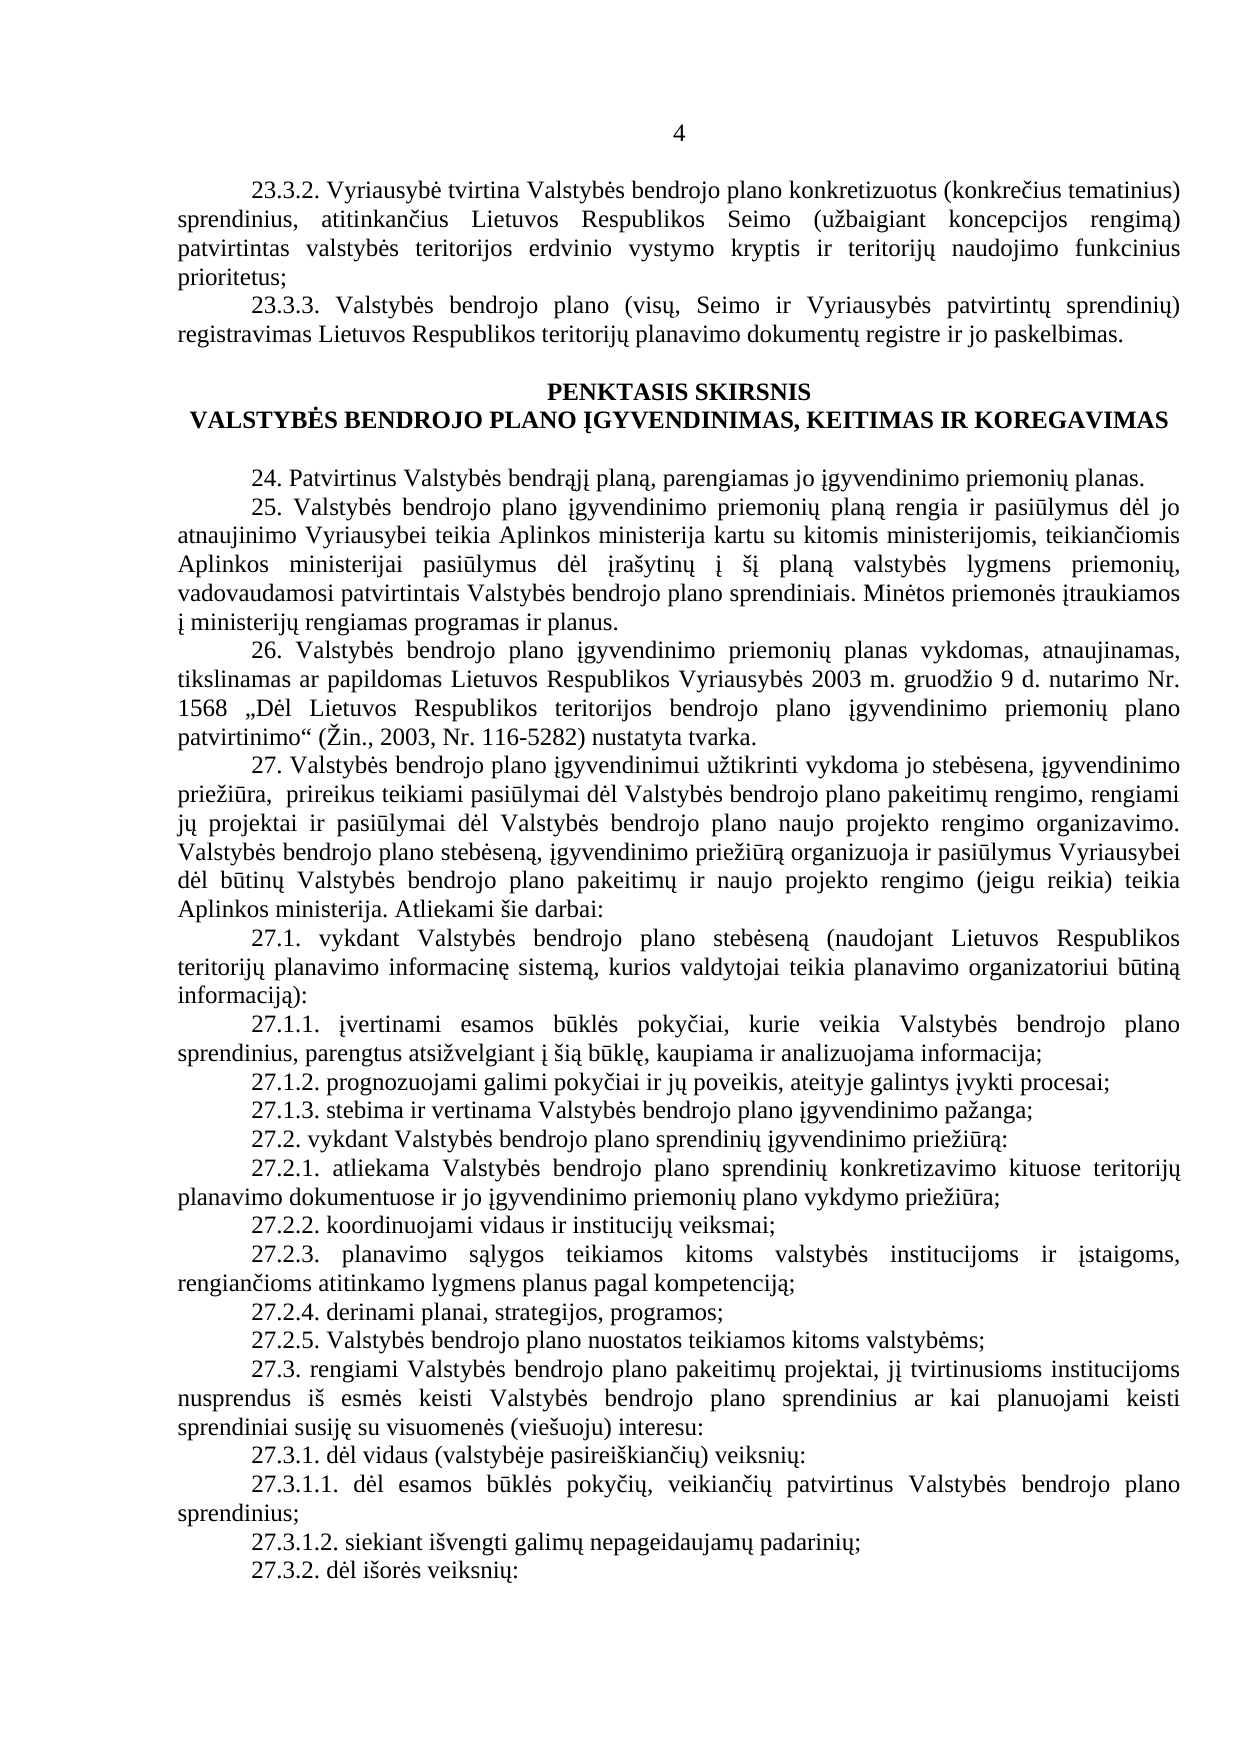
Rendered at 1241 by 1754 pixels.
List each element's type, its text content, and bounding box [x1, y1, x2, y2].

text 24. Patvirtinus Valstybės bendrąjį planą, parengiamas jo įgyvendinimo priemonių planas. [177, 463, 1181, 492]
text 27.2.5. Valstybės bendrojo plano nuostatos teikiamos kitoms valstybėms; [177, 1326, 1181, 1354]
text 27.3.2. dėl išorės veiksnių: [177, 1556, 1181, 1584]
text 27.2.1. atliekama Valstybės bendrojo plano sprendinių konkretizavimo kituose teritorijų planavimo dokumentuose ir jo įgyvendinimo priemonių plano vykdymo priežiūra; [177, 1153, 1181, 1211]
text 23.3.3. Valstybės bendrojo plano (visų, Seimo ir Vyriausybės patvirtintų sprendinių) registravimas Lietuvos Respublikos teritorijų planavimo dokumentų registre ir jo paskelbimas. [177, 291, 1181, 348]
text PENKTASIS SKIRSNIS [177, 377, 1181, 406]
text 27.1.2. prognozuojami galimi pokyčiai ir jų poveikis, ateityje galintys įvykti procesai; [177, 1067, 1181, 1096]
text 27.2. vykdant Valstybės bendrojo plano sprendinių įgyvendinimo priežiūrą: [177, 1124, 1181, 1153]
text 27.3.1.2. siekiant išvengti galimų nepageidaujamų padarinių; [177, 1527, 1181, 1556]
text 26. Valstybės bendrojo plano įgyvendinimo priemonių planas vykdomas, atnaujinamas, tikslinamas ar papildomas Lietuvos Respublikos Vyriausybės 2003 m. gruodžio 9 d. nutarimo Nr. 1568 „Dėl Lietuvos Respublikos teritorijos bendrojo plano įgyvendinimo priemonių plano patvirtinimo“ (Žin., 2003, Nr. 116-5282) nustatyta tvarka. [177, 636, 1181, 751]
text 27.1.3. stebima ir vertinama Valstybės bendrojo plano įgyvendinimo pažanga; [177, 1096, 1181, 1124]
text 27.2.2. koordinuojami vidaus ir institucijų veiksmai; [177, 1211, 1181, 1239]
text 27.2.4. derinami planai, strategijos, programos; [177, 1297, 1181, 1326]
text 27.3. rengiami Valstybės bendrojo plano pakeitimų projektai, jį tvirtinusioms institucijoms nusprendus iš esmės keisti Valstybės bendrojo plano sprendinius ar kai planuojami keisti sprendiniai susiję su visuomenės (viešuoju) interesu: [177, 1354, 1181, 1441]
text 27.1. vykdant Valstybės bendrojo plano stebėseną (naudojant Lietuvos Respublikos teritorijų planavimo informacinę sistemą, kurios valdytojai teikia planavimo organizatoriui būtiną informaciją): [177, 923, 1181, 1009]
text 27. Valstybės bendrojo plano įgyvendinimui užtikrinti vykdoma jo stebėsena, įgyvendinimo priežiūra, prireikus teikiami pasiūlymai dėl Valstybės bendrojo plano pakeitimų rengimo, rengiami jų projektai ir pasiūlymai dėl Valstybės bendrojo plano naujo projekto rengimo organizavimo. Valstybės bendrojo plano stebėseną, įgyvendinimo priežiūrą organizuoja ir pasiūlymus Vyriausybei dėl būtinų Valstybės bendrojo plano pakeitimų ir naujo projekto rengimo (jeigu reikia) teikia Aplinkos ministerija. Atliekami šie darbai: [177, 751, 1181, 923]
text 23.3.2. Vyriausybė tvirtina Valstybės bendrojo plano konkretizuotus (konkrečius tematinius) sprendinius, atitinkančius Lietuvos Respublikos Seimo (užbaigiant koncepcijos rengimą) patvirtintas valstybės teritorijos erdvinio vystymo kryptis ir teritorijų naudojimo funkcinius prioritetus; [177, 176, 1181, 291]
text 25. Valstybės bendrojo plano įgyvendinimo priemonių planą rengia ir pasiūlymus dėl jo atnaujinimo Vyriausybei teikia Aplinkos ministerija kartu su kitomis ministerijomis, teikiančiomis Aplinkos ministerijai pasiūlymus dėl įrašytinų į šį planą valstybės lygmens priemonių, vadovaudamosi patvirtintais Valstybės bendrojo plano sprendiniais. Minėtos priemonės įtraukiamos į ministerijų rengiamas programas ir planus. [177, 492, 1181, 636]
text VALSTYBĖS BENDROJO PLANO ĮGYVENDINIMAS, KEITIMAS IR KOREGAVIMAS [177, 406, 1181, 434]
text 27.1.1. įvertinami esamos būklės pokyčiai, kurie veikia Valstybės bendrojo plano sprendinius, parengtus atsižvelgiant į šią būklę, kaupiama ir analizuojama informacija; [177, 1009, 1181, 1067]
text 27.2.3. planavimo sąlygos teikiamos kitoms valstybės institucijoms ir įstaigoms, rengiančioms atitinkamo lygmens planus pagal kompetenciją; [177, 1239, 1181, 1297]
text 27.3.1. dėl vidaus (valstybėje pasireiškiančių) veiksnių: [177, 1441, 1181, 1469]
text 27.3.1.1. dėl esamos būklės pokyčių, veikiančių patvirtinus Valstybės bendrojo plano sprendinius; [177, 1469, 1181, 1527]
